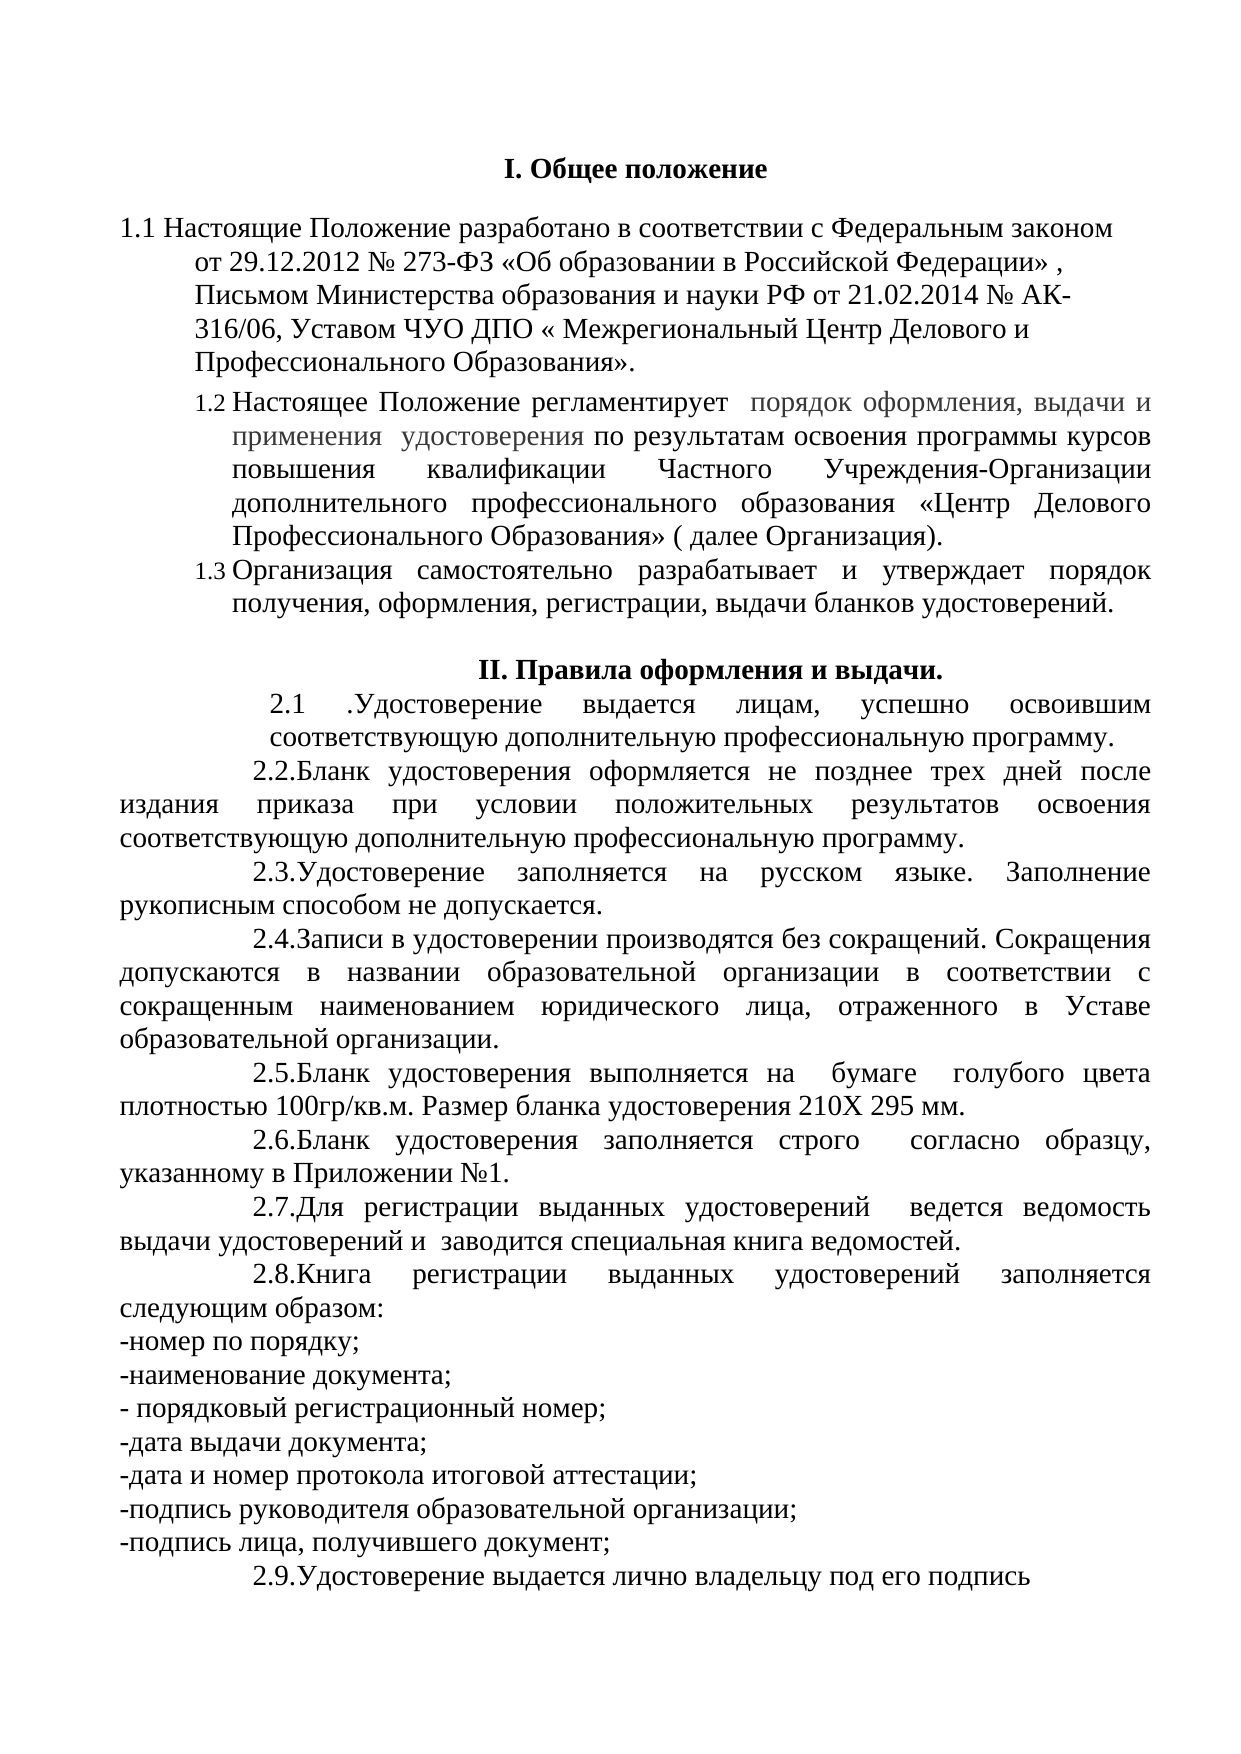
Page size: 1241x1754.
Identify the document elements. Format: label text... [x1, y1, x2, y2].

text 2.2.Бланк удостоверения оформляется не позднее трех дней после издания приказа при условии положительных результатов освоения соответствующую дополнительную профессиональную программу. [119, 753, 1152, 854]
text 2.5.Бланк удостоверения выполняется на бумаге голубого цвета плотностью 100гр/кв.м. Размер бланка удостоверения 210Х 295 мм. [119, 1055, 1152, 1122]
text 2.8.Книга регистрации выданных удостоверений заполняется следующим образом: [119, 1256, 1152, 1323]
text -подпись лица, получившего документ; [119, 1524, 1152, 1558]
text -номер по порядку; [119, 1323, 1152, 1357]
subtitle 1.1 Настоящие Положение разработано в соответствии с Федеральным законом от 29.12.2012 № 273-ФЗ «Об образовании в Российской Федерации» , Письмом Министерства образования и науки РФ от 21.02.2014 № АК-316/06, Уставом ЧУО ДПО « Межрегиональный Центр Делового и Профессионального Образования». [119, 210, 1152, 378]
text 2.3.Удостоверение заполняется на русском языке. Заполнение рукописным способом не допускается. [119, 854, 1152, 921]
text 2.7.Для регистрации выданных удостоверений ведется ведомость выдачи удостоверений и заводится специальная книга ведомостей. [119, 1189, 1152, 1256]
text -дата выдачи документа; [119, 1424, 1152, 1457]
list Организация самостоятельно разрабатывает и утверждает порядок получения, оформления, регистрации, выдачи бланков удостоверений. [194, 552, 1152, 619]
list Настоящее Положение регламентирует порядок оформления, выдачи и применения удостоверения по результатам освоения программы курсов повышения квалификации Частного Учреждения-Организации дополнительного профессионального образования «Центр Делового Профессионального Образования» ( далее Организация). [194, 384, 1152, 552]
text I. Общее положение [119, 152, 1152, 185]
text -наименование документа; [119, 1357, 1152, 1390]
text 2.9.Удостоверение выдается лично владельцу под его подпись [119, 1558, 1152, 1592]
text -подпись руководителя образовательной организации; [119, 1491, 1152, 1524]
list 2.1 .Удостоверение выдается лицам, успешно освоившим соответствующую дополнительную профессиональную программу. [232, 686, 1152, 753]
text 2.4.Записи в удостоверении производятся без сокращений. Сокращения допускаются в названии образовательной организации в соответствии с сокращенным наименованием юридического лица, отраженного в Уставе образовательной организации. [119, 921, 1152, 1055]
list II. Правила оформления и выдачи. [232, 652, 1152, 686]
text -дата и номер протокола итоговой аттестации; [119, 1457, 1152, 1491]
text - порядковый регистрационный номер; [119, 1390, 1152, 1424]
text 2.6.Бланк удостоверения заполняется строго согласно образцу, указанному в Приложении №1. [119, 1122, 1152, 1189]
